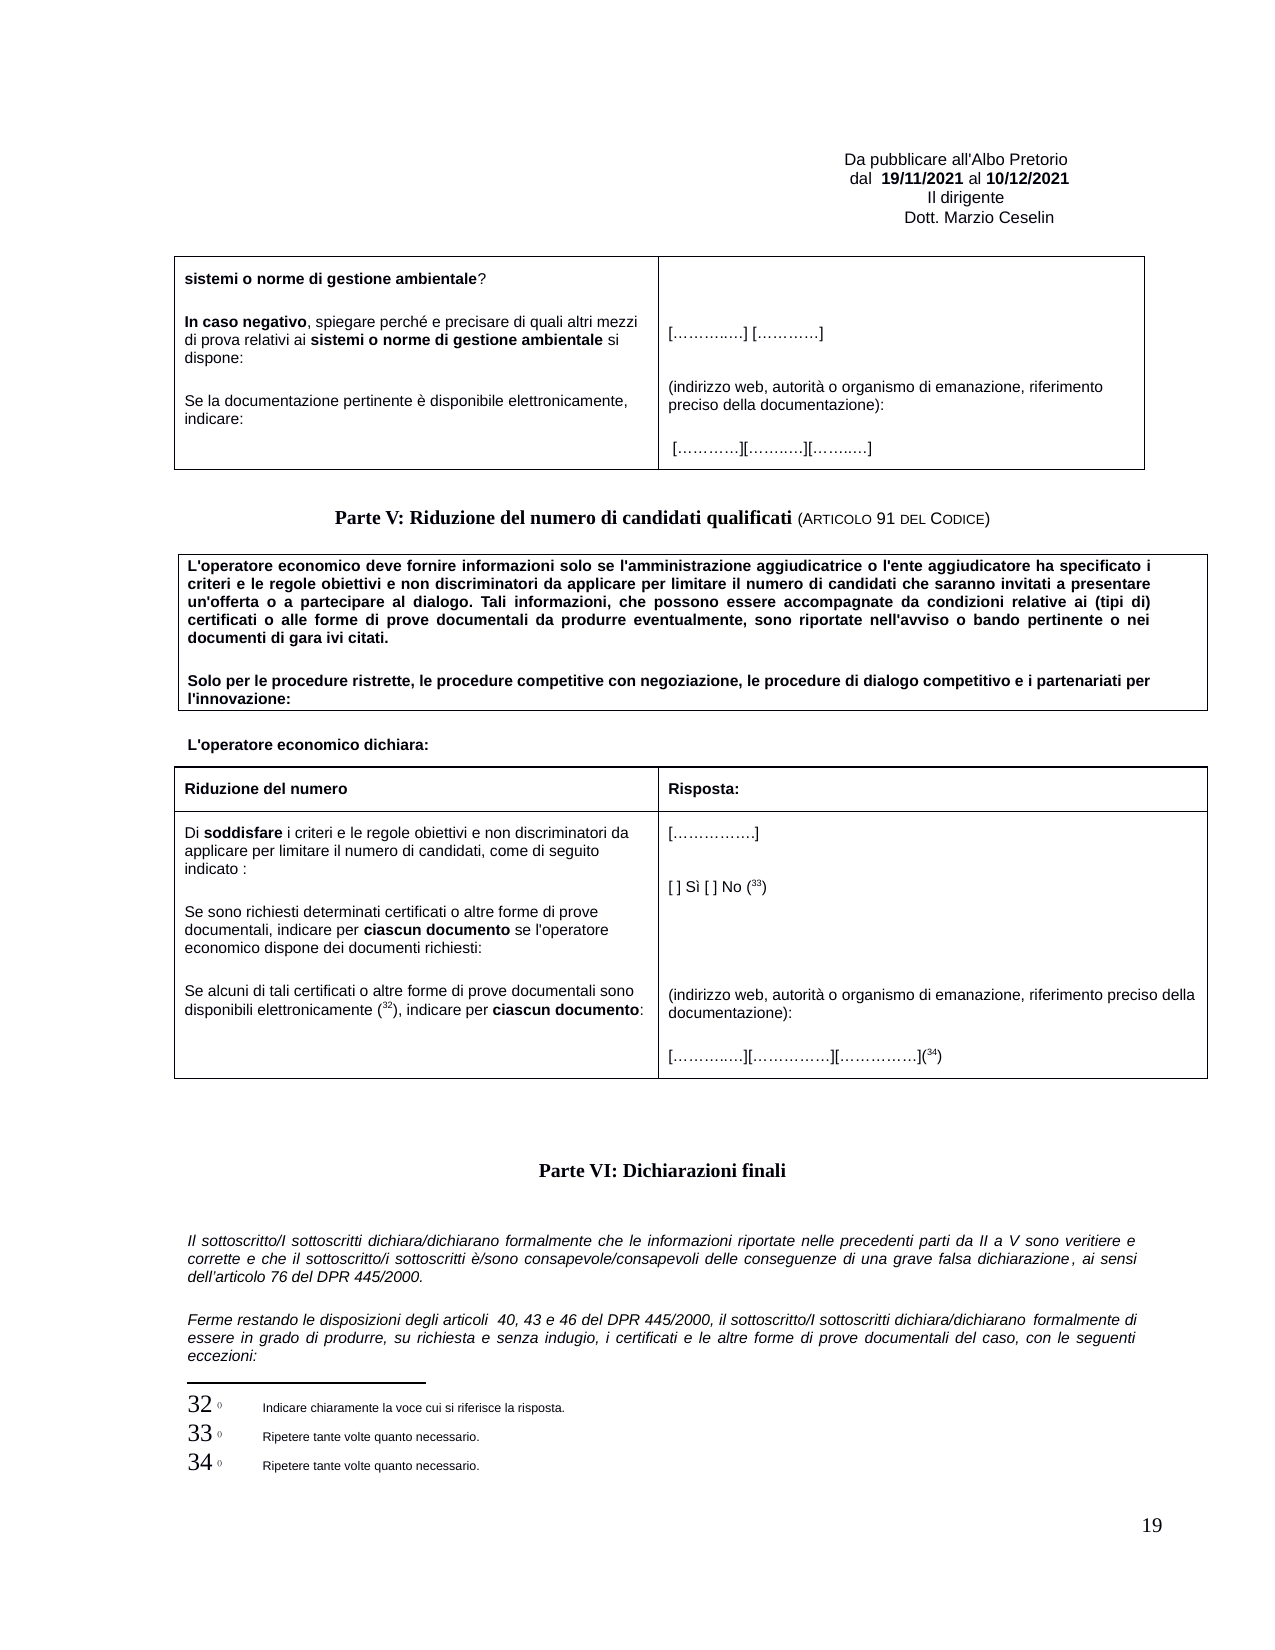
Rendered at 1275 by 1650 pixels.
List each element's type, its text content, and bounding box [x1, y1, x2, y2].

table_cell [………..…] […………] (indirizzo web, autorità o organismo di emanazione, riferimento preciso della documentazione): […………][……..…][……..…] [659, 257, 1144, 469]
text Il sottoscritto/I sottoscritti dichiara/dichiarano formalmente che le informazioni riportate nelle precedenti parti da II a V sono veritiere e corrette e che il sottoscritto/i sottoscritti è/sono consapevole/consapevoli delle conseguenze di una grave falsa dichiarazione, ai sensi dell’articolo 76 del DPR 445/2000. [187, 1232, 1137, 1286]
table_header Riduzione del numero [175, 768, 658, 811]
table_header Risposta: [659, 768, 1207, 811]
text L'operatore economico dichiara: [187, 736, 1137, 754]
text Solo per le procedure ristrette, le procedure competitive con negoziazione, le procedure di dialogo competitivo e i partenariati per l'innovazione: [179, 669, 1207, 710]
text L'operatore economico deve fornire informazioni solo se l'amministrazione aggiudicatrice o l'ente aggiudicatore ha specificato i criteri e le regole obiettivi e non discriminatori da applicare per limitare il numero di candidati che saranno invitati a presentare un'offerta o a partecipare al dialogo. Tali informazioni, che possono essere accompagnate da condizioni relative ai (tipi di) certificati o alle forme di prove documentali da produrre eventualmente, sono riportate nell'avviso o bando pertinente o nei documenti di gara ivi citati. [179, 555, 1207, 647]
table_cell […………….] [ ] Sì [ ] No () (indirizzo web, autorità o organismo di emanazione, riferimento preciso della documentazione): [………..…][……………][……………]() [659, 812, 1207, 1077]
text Parte V: Riduzione del numero di candidati qualificati (Articolo 91 del Codice) [187, 506, 1137, 528]
table_cell sistemi o norme di gestione ambientale? In caso negativo, spiegare perché e precisare di quali altri mezzi di prova relativi ai sistemi o norme di gestione ambientale si dispone: Se la documentazione pertinente è disponibile elettronicamente, indicare: [175, 257, 658, 469]
table_cell Di soddisfare i criteri e le regole obiettivi e non discriminatori da applicare per limitare il numero di candidati, come di seguito indicato : Se sono richiesti determinati certificati o altre forme di prove documentali, indicare per ciascun documento se l'operatore economico dispone dei documenti richiesti: Se alcuni di tali certificati o altre forme di prove documentali sono disponibili elettronicamente (), indicare per ciascun documento: [175, 812, 658, 1077]
title Parte VI: Dichiarazioni finali [187, 1159, 1137, 1182]
text Ferme restando le disposizioni degli articoli 40, 43 e 46 del DPR 445/2000, il sottoscritto/I sottoscritti dichiara/dichiarano formalmente di essere in grado di produrre, su richiesta e senza indugio, i certificati e le altre forme di prove documentali del caso, con le seguenti eccezioni: [187, 1311, 1137, 1365]
